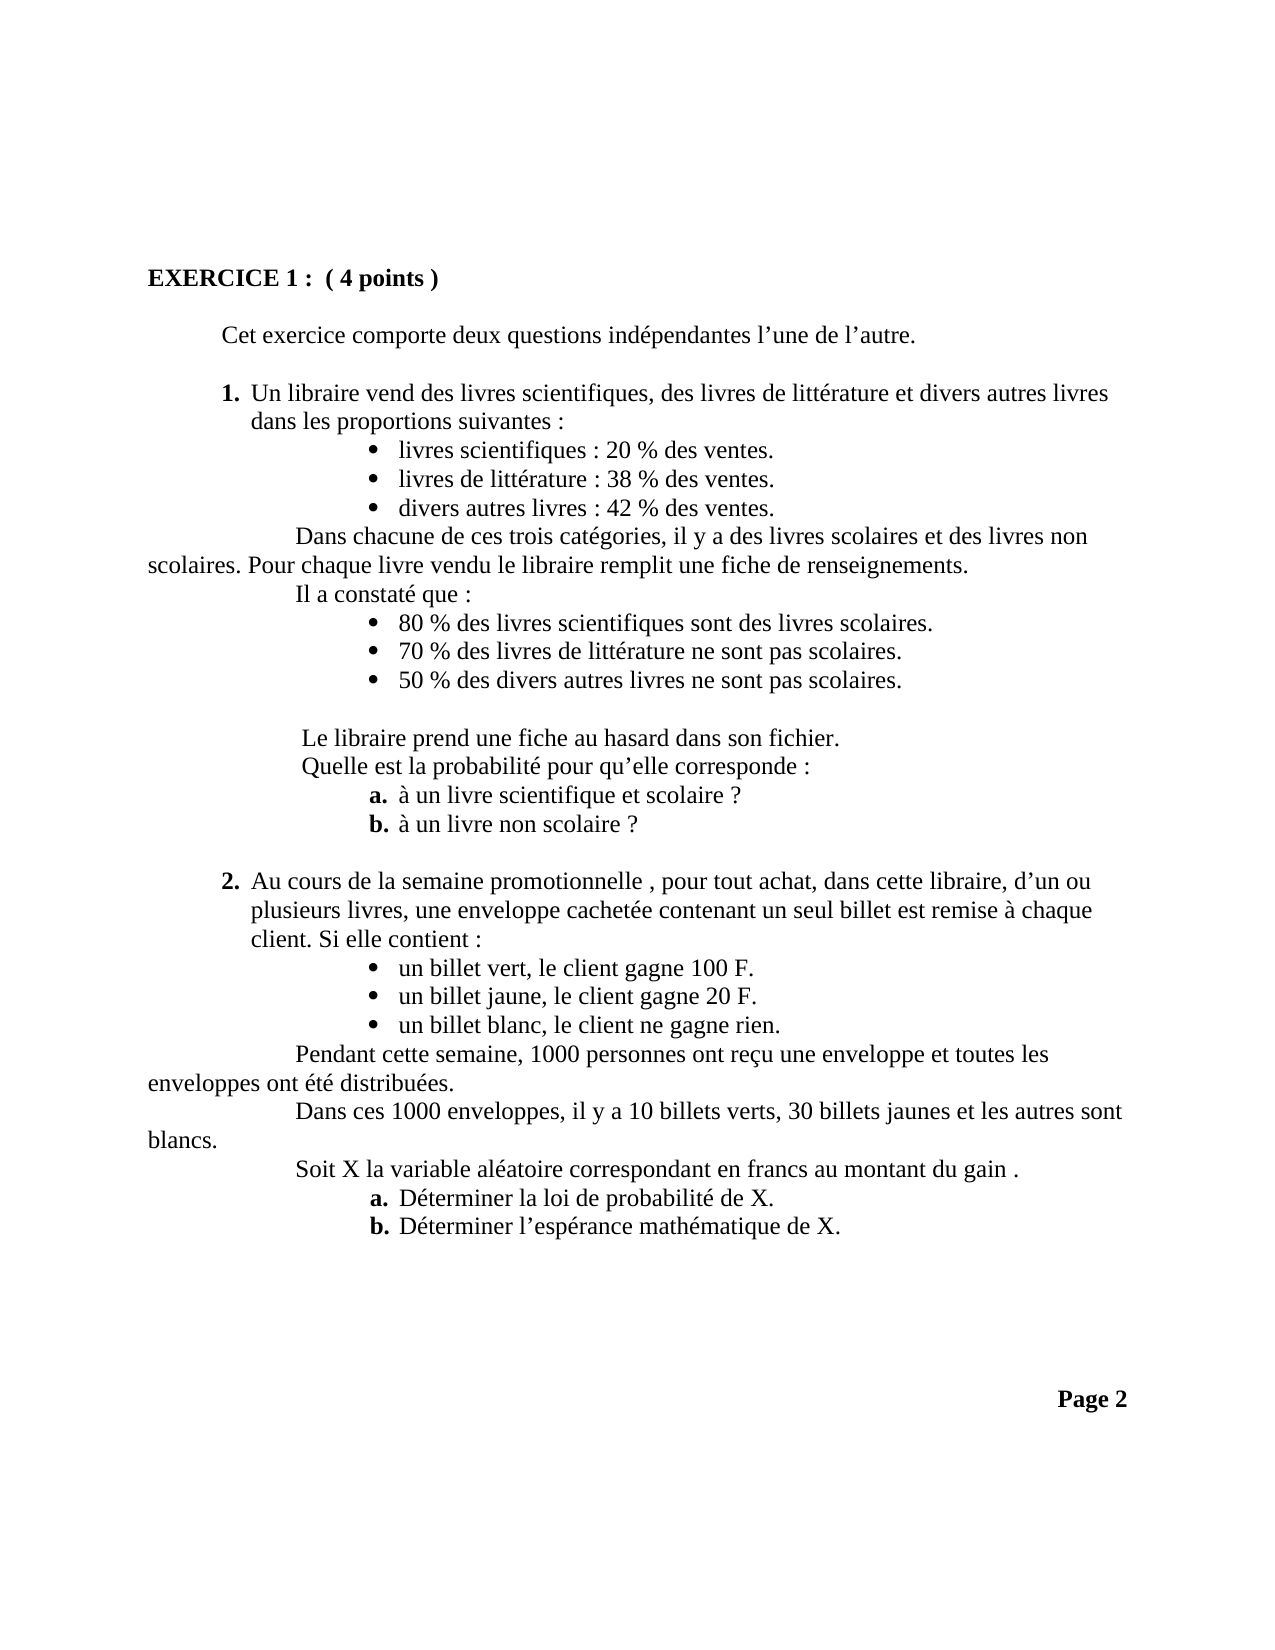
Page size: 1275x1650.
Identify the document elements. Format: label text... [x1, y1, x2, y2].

list Déterminer l’espérance mathématique de X. [369, 1211, 1127, 1240]
list Un libraire vend des livres scientifiques, des livres de littérature et divers autres livres dans les proportions suivantes : [221, 378, 1127, 435]
list divers autres livres : 42 % des ventes. [369, 493, 1127, 521]
text Dans chacune de ces trois catégories, il y a des livres scolaires et des livres non scolaires. Pour chaque livre vendu le libraire remplit une fiche de renseignements. [148, 521, 1127, 579]
subtitle Page 2 [148, 1384, 1127, 1413]
list un billet jaune, le client gagne 20 F. [369, 981, 1127, 1010]
list un billet blanc, le client ne gagne rien. [369, 1010, 1127, 1039]
text Le libraire prend une fiche au hasard dans son fichier. [148, 723, 1127, 751]
list livres de littérature : 38 % des ventes. [369, 464, 1127, 493]
list 70 % des livres de littérature ne sont pas scolaires. [369, 636, 1127, 665]
list à un livre scientifique et scolaire ? [369, 780, 1127, 809]
list 50 % des divers autres livres ne sont pas scolaires. [369, 665, 1127, 694]
text Dans ces 1000 enveloppes, il y a 10 billets verts, 30 billets jaunes et les autres sont blancs. [148, 1096, 1127, 1154]
text Soit X la variable aléatoire correspondant en francs au montant du gain . [148, 1154, 1127, 1183]
text Cet exercice comporte deux questions indépendantes l’une de l’autre. [148, 320, 1127, 349]
list à un livre non scolaire ? [369, 809, 1127, 838]
text EXERCICE 1 : ( 4 points ) [148, 263, 1127, 291]
text Pendant cette semaine, 1000 personnes ont reçu une enveloppe et toutes les enveloppes ont été distribuées. [148, 1039, 1127, 1096]
text Quelle est la probabilité pour qu’elle corresponde : [148, 751, 1127, 780]
list Au cours de la semaine promotionnelle , pour tout achat, dans cette libraire, d’un ou plusieurs livres, une enveloppe cachetée contenant un seul billet est remise à chaque client. Si elle contient : [221, 866, 1127, 953]
list 80 % des livres scientifiques sont des livres scolaires. [369, 608, 1127, 636]
text Il a constaté que : [148, 579, 1127, 608]
list un billet vert, le client gagne 100 F. [369, 953, 1127, 981]
list Déterminer la loi de probabilité de X. [369, 1183, 1127, 1211]
list livres scientifiques : 20 % des ventes. [369, 435, 1127, 464]
